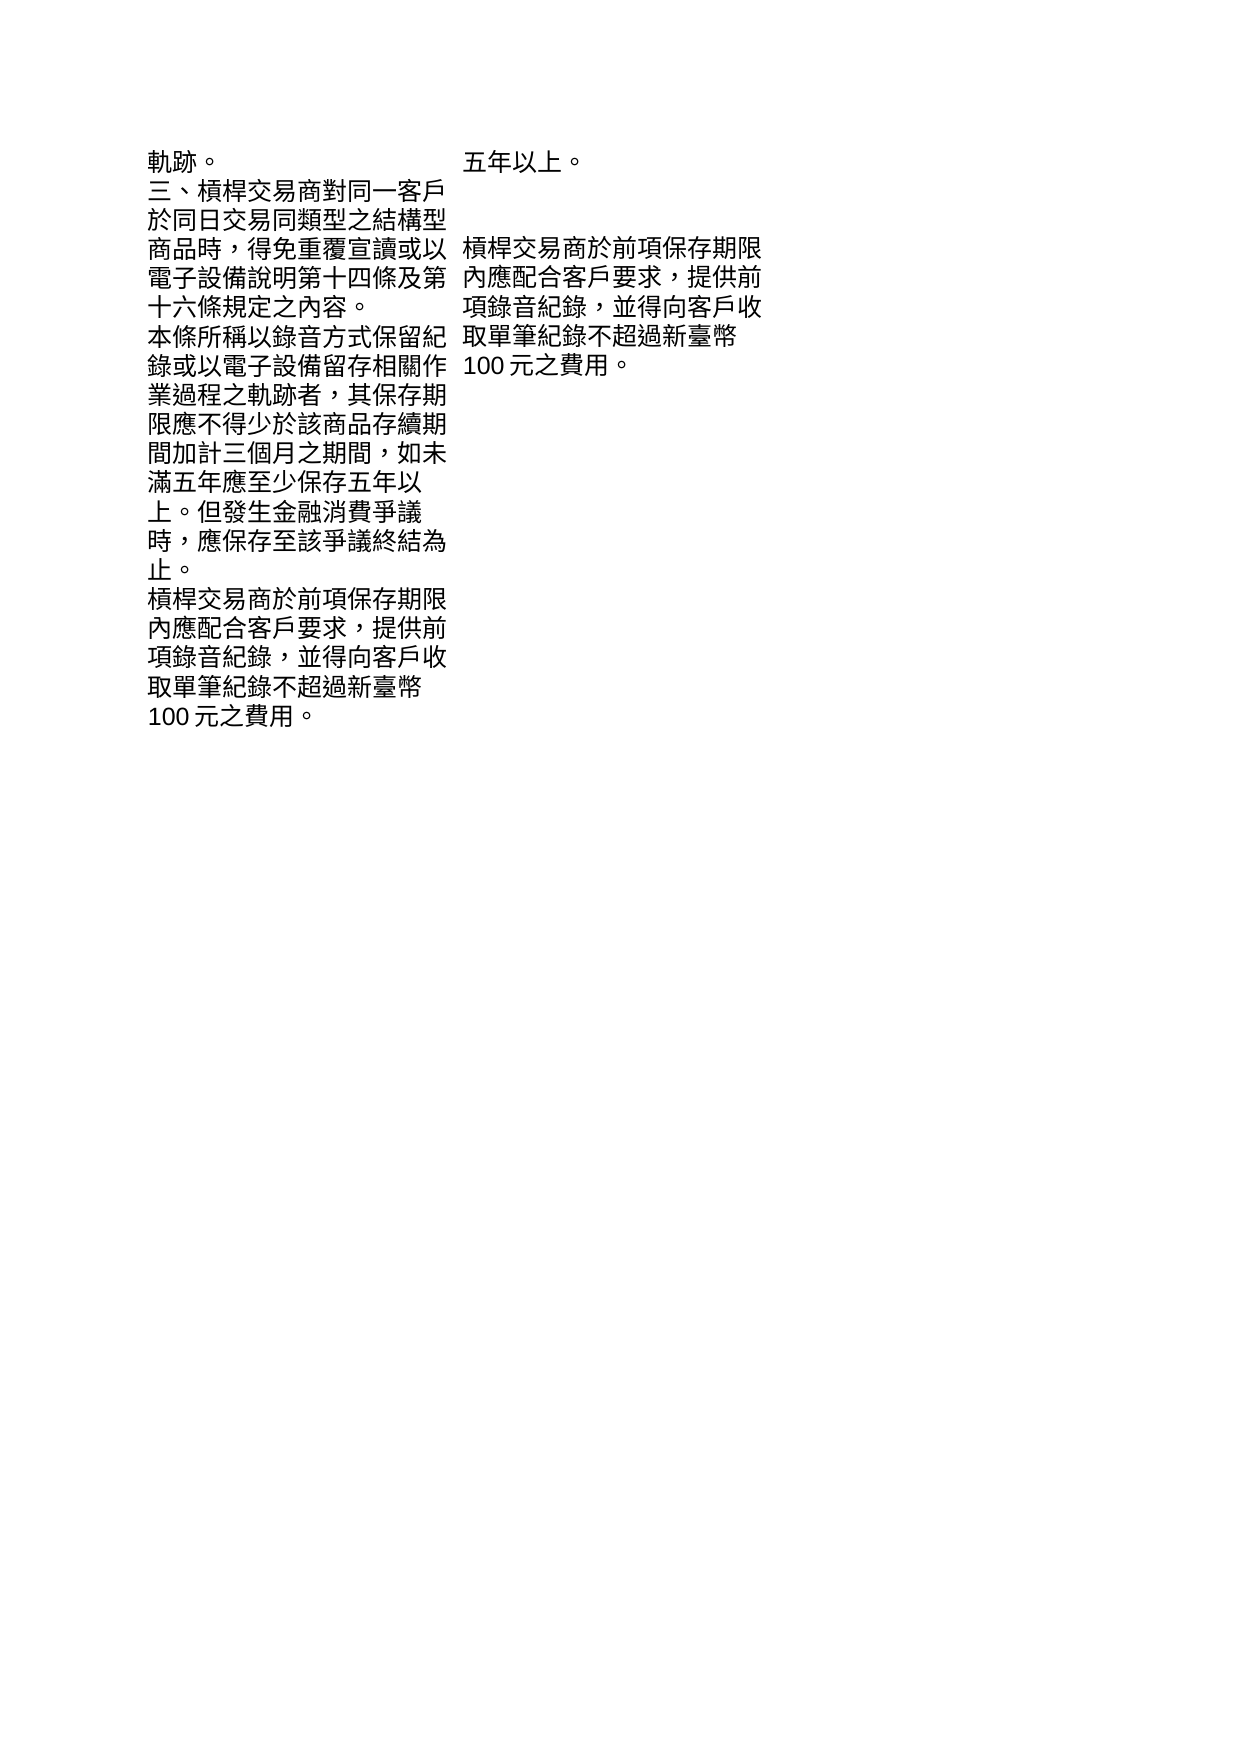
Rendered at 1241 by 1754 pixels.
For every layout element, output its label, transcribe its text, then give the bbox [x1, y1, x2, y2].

table_cell 五年以上。 槓桿交易商於前項保存期限內應配合客戶要求，提供前項錄音紀錄，並得向客戶收取單筆紀錄不超過新臺幣100元之費用。 [463, 148, 777, 731]
table_cell 第十九條 第三條第一項第三款向一般客戶宣讀或以電子設備說明客戶須知之重要內容，並以錄音方式保留紀錄或以電子設備留存相關作業過程之軌跡，應依以下原則辦理： 一、槓桿交易商向屬自然人之一般客戶提供結構型商品交易服務，應向其宣讀或以電子設備說明客戶須知之重要內容，至少應含本注意事項第十四條、第十五條第一款與第二款及第十六條。 二、槓桿交易商向屬法人之一般客戶提供結構型商品交易服務後，得經客戶逐次簽署書面同意未來就同類型之結構型商品，得免依前項規定向客戶宣讀或以電子設備說明客戶須知之重要內容及以錄音方式保留紀錄或以電子設備留存相關作業過程之軌跡。 三、槓桿交易商對同一客戶於同日交易同類型之結構型商品時，得免重覆宣讀或以電子設備說明第十四條及第十六條規定之內容。 本條所稱以錄音方式保留紀錄或以電子設備留存相關作業過程之軌跡者，其保存期限應不得少於該商品存續期間加計三個月之期間，如未滿五年應至少保存五年以上。但發生金融消費爭議時，應保存至該爭議終結為止。 槓桿交易商於前項保存期限內應配合客戶要求，提供前項錄音紀錄，並得向客戶收取單筆紀錄不超過新臺幣100元之費用。 [148, 148, 463, 731]
table_cell [778, 148, 1092, 731]
